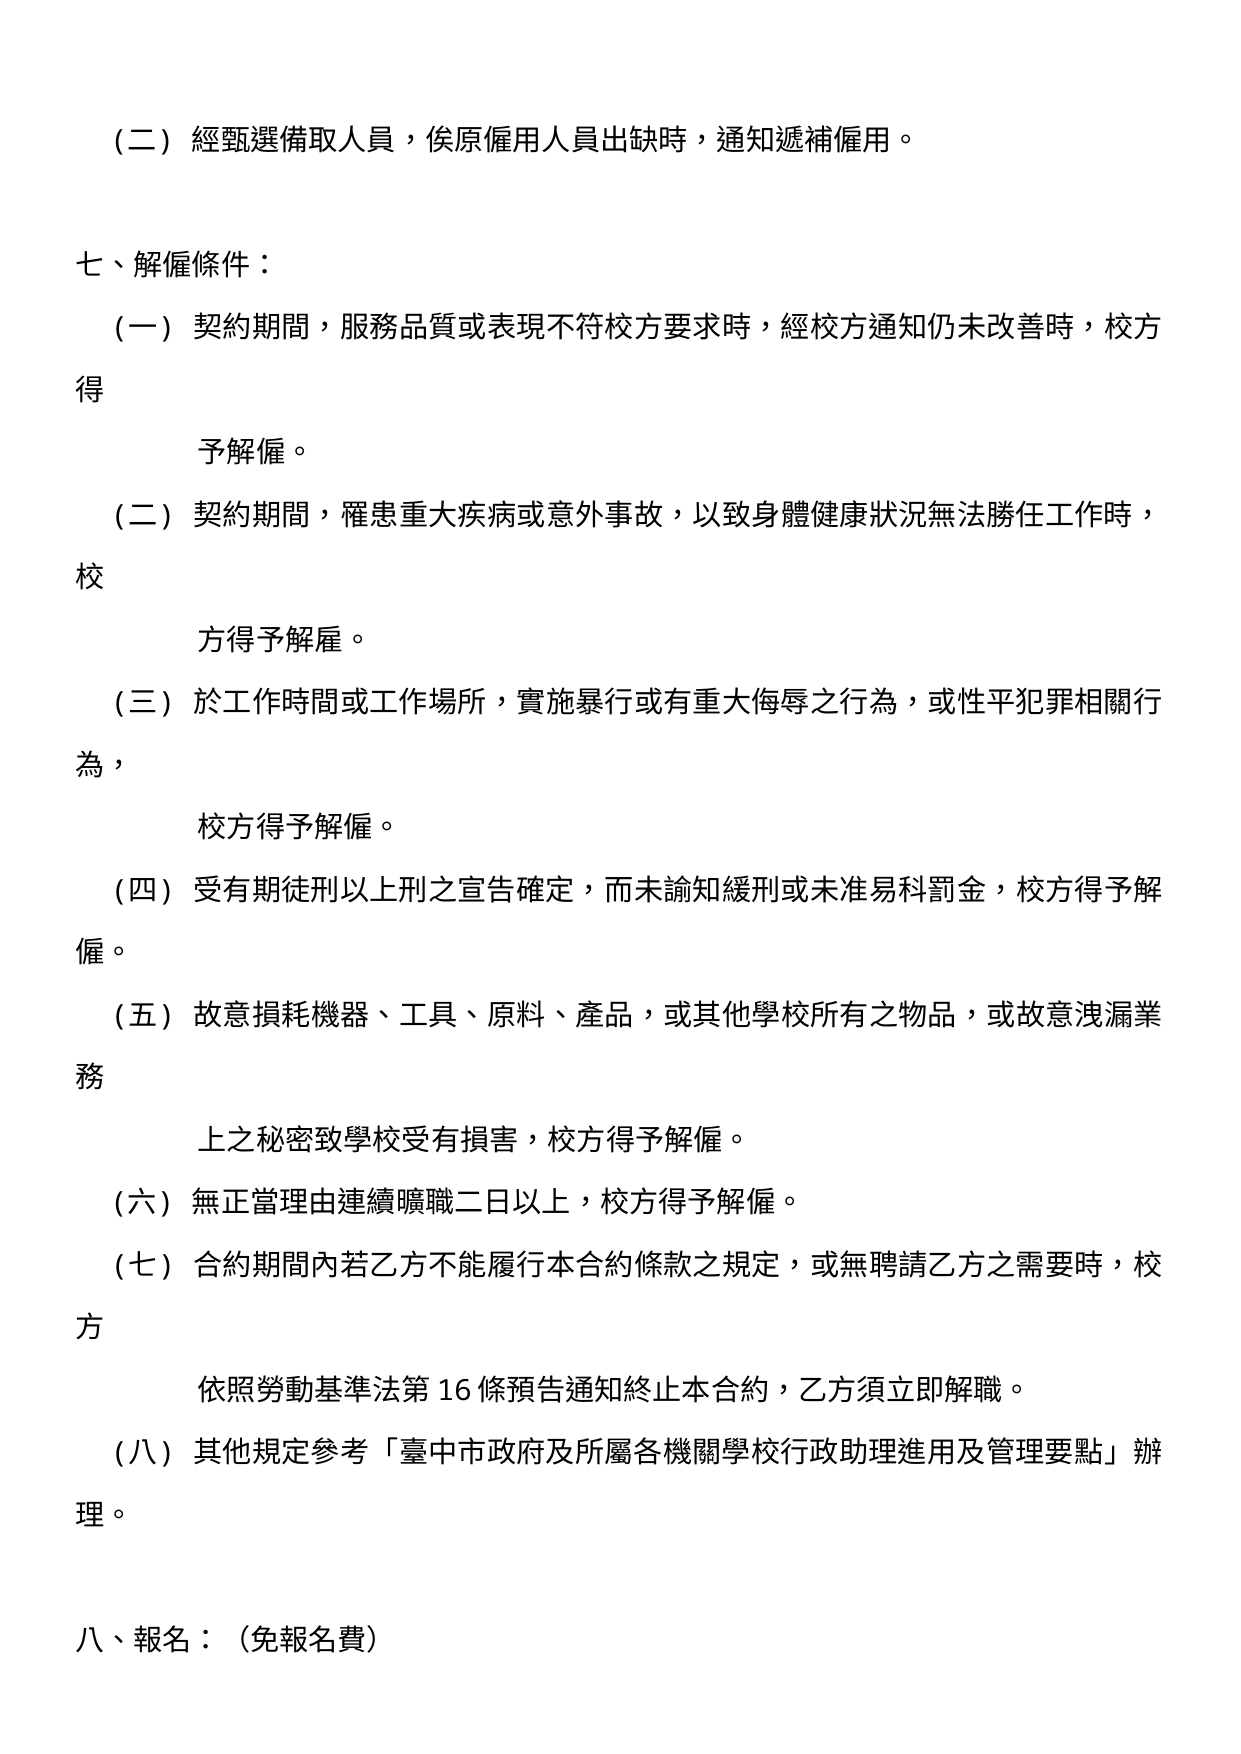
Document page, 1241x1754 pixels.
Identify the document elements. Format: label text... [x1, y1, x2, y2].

text 上之秘密致學校受有損害，校方得予解僱。 [75, 1096, 1165, 1158]
text (三) 於工作時間或工作場所，實施暴行或有重大侮辱之行為，或性平犯罪相關行為， [75, 658, 1165, 783]
text (四) 受有期徒刑以上刑之宣告確定，而未諭知緩刑或未准易科罰金，校方得予解僱。 [75, 846, 1165, 971]
text 予解僱。 [75, 408, 1165, 471]
text (二) 經甄選備取人員，俟原僱用人員出缺時，通知遞補僱用。 [75, 96, 1165, 158]
text (六) 無正當理由連續曠職二日以上，校方得予解僱。 [75, 1158, 1165, 1221]
text 七、解僱條件： [75, 221, 1165, 283]
text (一) 契約期間，服務品質或表現不符校方要求時，經校方通知仍未改善時，校方得 [75, 283, 1165, 408]
text 八、報名：（免報名費） [75, 1596, 1165, 1658]
text 依照勞動基準法第16條預告通知終止本合約，乙方須立即解職。 [75, 1346, 1165, 1408]
text (五) 故意損耗機器、工具、原料、產品，或其他學校所有之物品，或故意洩漏業務 [75, 971, 1165, 1096]
text (七) 合約期間內若乙方不能履行本合約條款之規定，或無聘請乙方之需要時，校方 [75, 1221, 1165, 1346]
text (二) 契約期間，罹患重大疾病或意外事故，以致身體健康狀況無法勝任工作時，校 [75, 471, 1165, 596]
text 校方得予解僱。 [75, 783, 1165, 846]
text (八) 其他規定參考「臺中市政府及所屬各機關學校行政助理進用及管理要點」辦理。 [75, 1408, 1165, 1533]
text 方得予解雇。 [75, 596, 1165, 658]
